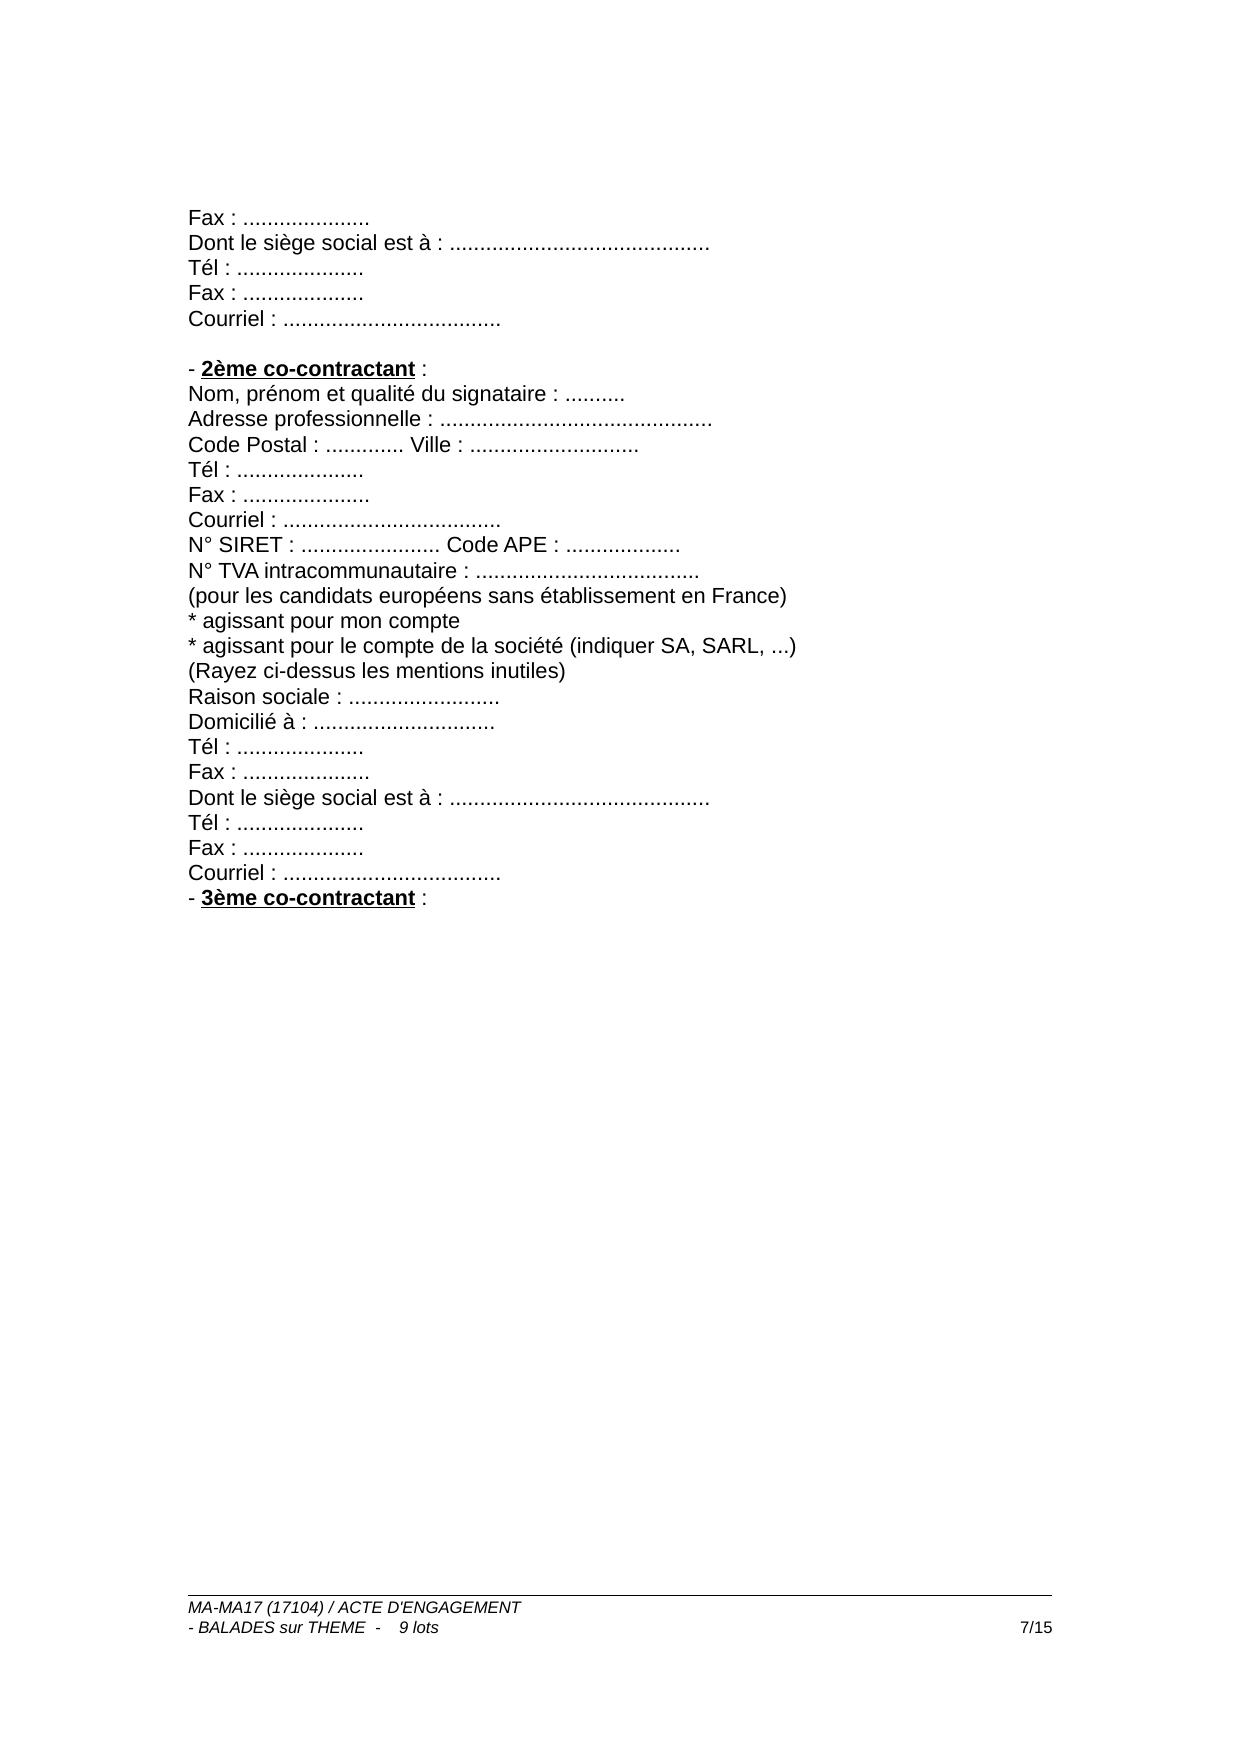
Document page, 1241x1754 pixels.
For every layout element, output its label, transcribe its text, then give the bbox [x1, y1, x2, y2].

text - 2ème co-contractant : [188, 356, 1052, 381]
text Fax : ..................... [188, 482, 1052, 507]
text * agissant pour mon compte [188, 608, 1052, 633]
text Tél : ..................... [188, 457, 1052, 482]
text Fax : .................... [188, 835, 1052, 860]
text Tél : ..................... [188, 734, 1052, 759]
text - 3ème co-contractant : [188, 885, 1052, 910]
text Courriel : .................................... [188, 305, 1052, 331]
text N° SIRET : ....................... Code APE : ................... [188, 532, 1052, 557]
text Tél : ..................... [188, 809, 1052, 835]
text Domicilié à : .............................. [188, 709, 1052, 734]
text Code Postal : ............. Ville : ............................ [188, 431, 1052, 457]
text * agissant pour le compte de la société (indiquer SA, SARL, ...) [188, 633, 1052, 658]
text Tél : ..................... [188, 255, 1052, 280]
text Fax : ..................... [188, 204, 1052, 230]
text Courriel : .................................... [188, 507, 1052, 532]
text Raison sociale : ......................... [188, 683, 1052, 709]
text N° TVA intracommunautaire : ..................................... [188, 557, 1052, 583]
text Dont le siège social est à : ........................................... [188, 784, 1052, 809]
text (Rayez ci-dessus les mentions inutiles) [188, 658, 1052, 683]
text Adresse professionnelle : ............................................. [188, 406, 1052, 431]
text (pour les candidats européens sans établissement en France) [188, 583, 1052, 608]
text Courriel : .................................... [188, 860, 1052, 885]
text Dont le siège social est à : ........................................... [188, 230, 1052, 255]
text Nom, prénom et qualité du signataire : .......... [188, 381, 1052, 406]
text Fax : .................... [188, 280, 1052, 305]
text Fax : ..................... [188, 759, 1052, 784]
